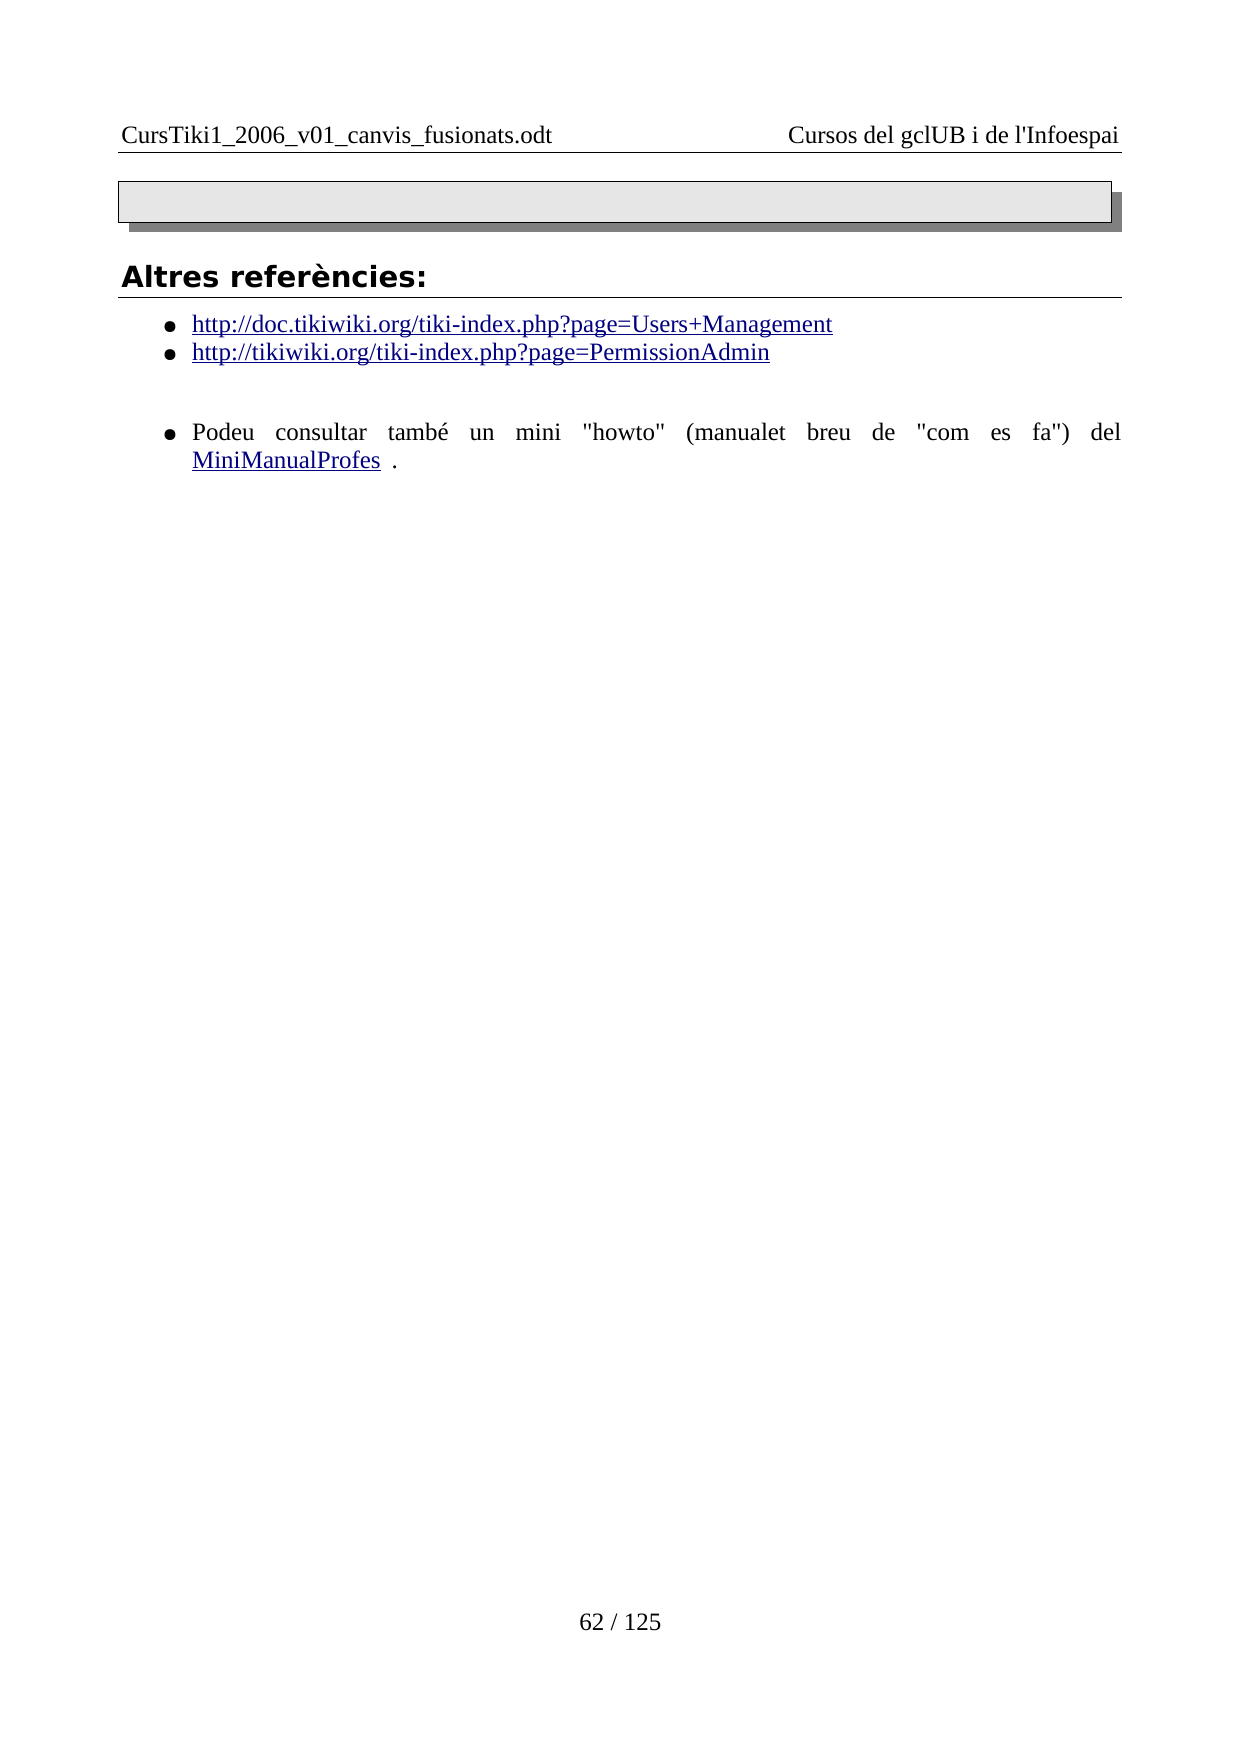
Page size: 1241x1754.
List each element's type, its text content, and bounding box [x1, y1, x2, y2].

list http://doc.tikiwiki.org/tiki-index.php?page=Users+Management [162, 310, 1122, 338]
subtitle Altres referències: [118, 257, 1122, 297]
list Podeu consultar també un mini "howto" (manualet breu de "com es fa") del MiniManualProfes. [162, 418, 1122, 473]
list http://tikiwiki.org/tiki-index.php?page=PermissionAdmin [162, 338, 1122, 365]
